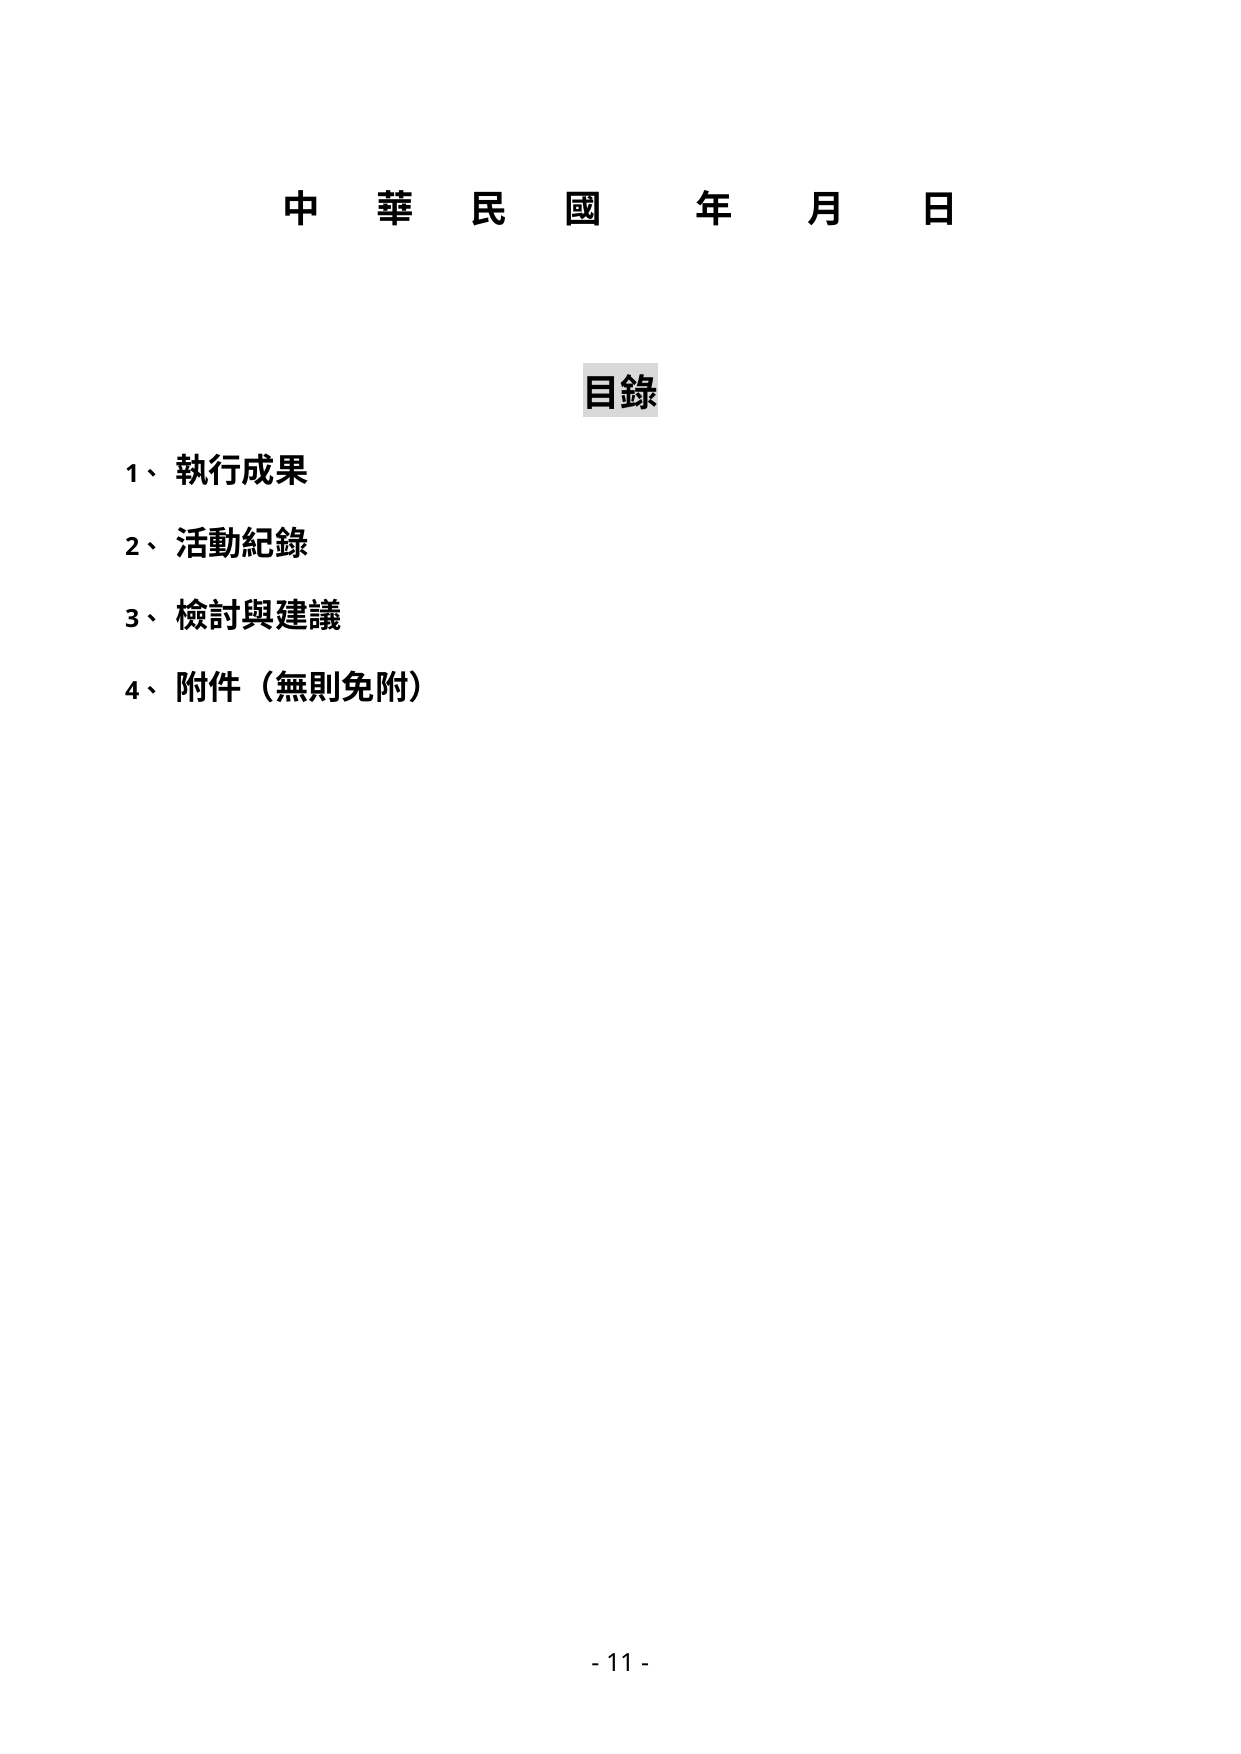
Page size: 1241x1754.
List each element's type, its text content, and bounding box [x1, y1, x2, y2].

text 目錄 [75, 363, 1165, 417]
list 活動紀錄 [125, 516, 1165, 565]
text 中 華 民 國 年 月 日 [75, 179, 1165, 233]
list 附件（無則免附） [125, 661, 1165, 709]
list 執行成果 [125, 444, 1165, 492]
list 檢討與建議 [125, 589, 1165, 637]
